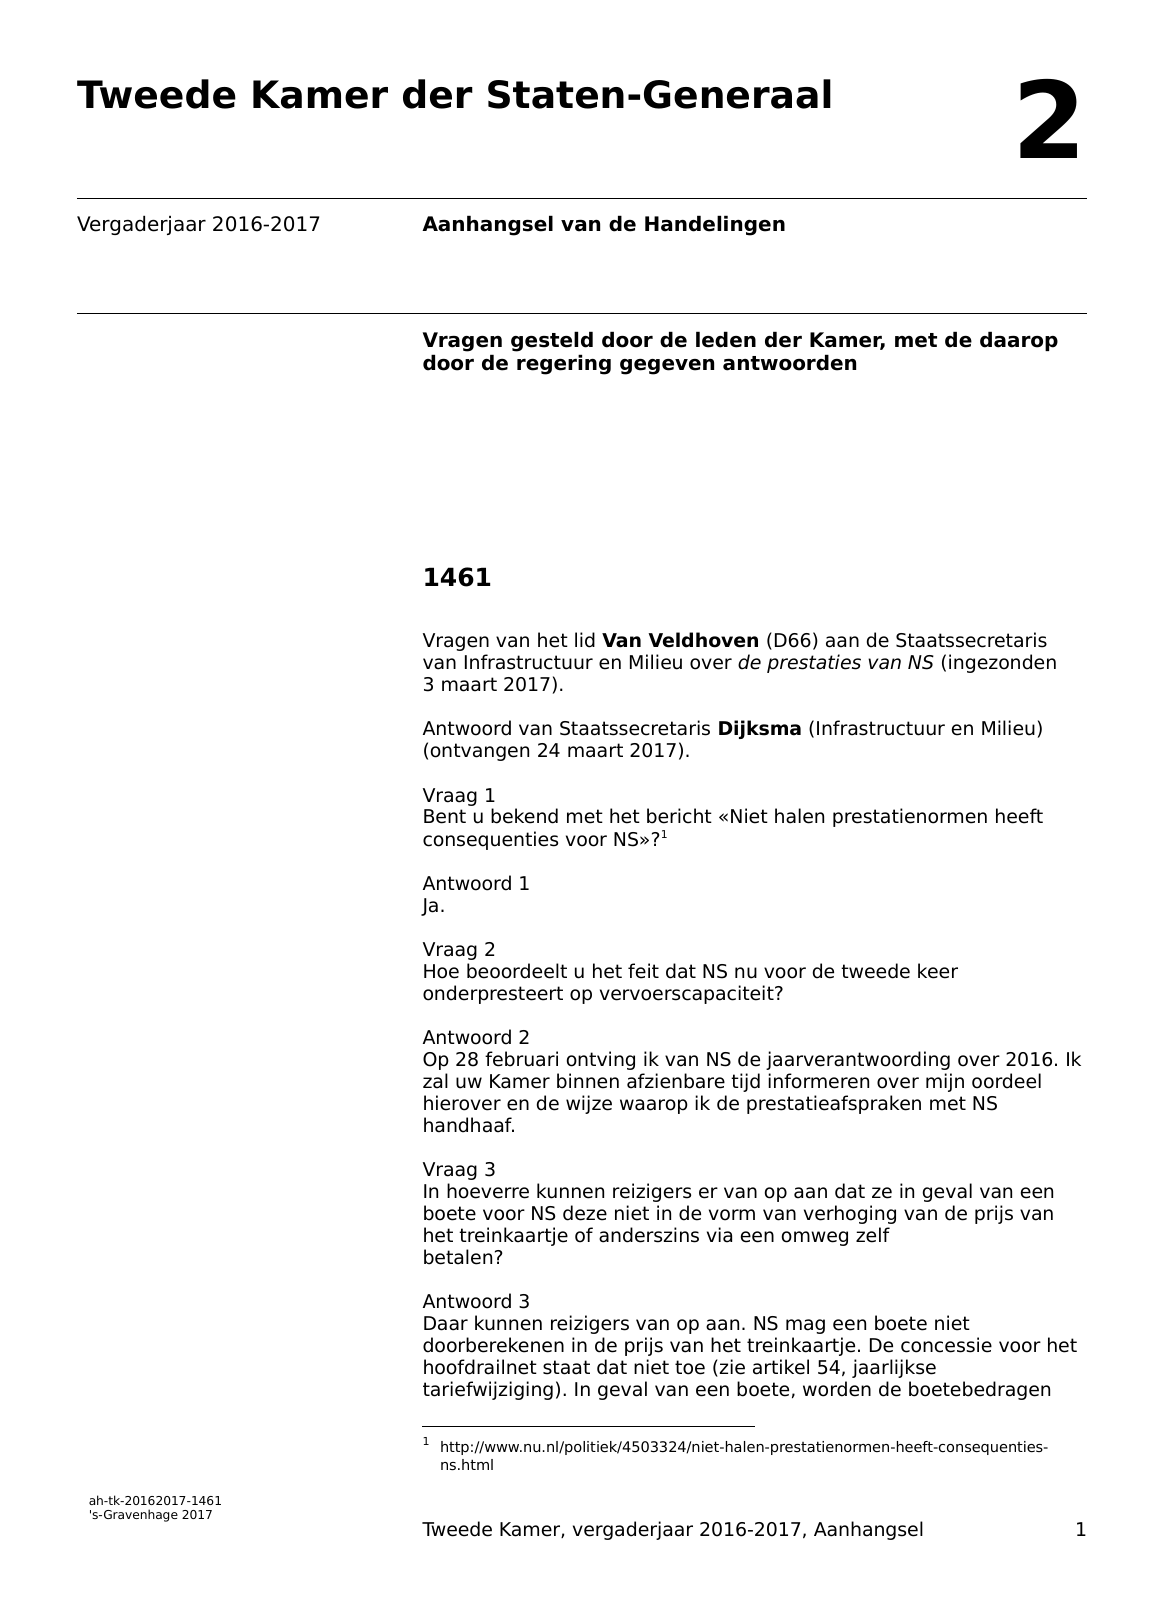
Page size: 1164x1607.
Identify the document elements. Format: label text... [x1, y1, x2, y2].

text Bent u bekend met het bericht «Niet halen prestatienormen heeft consequenties voor NS»? [422, 806, 1087, 850]
text ah-tk-20162017-1461 [88, 1494, 323, 1508]
text Daar kunnen reizigers van op aan. NS mag een boete niet doorberekenen in de prijs van het treinkaartje. De concessie voor het hoofdrailnet staat dat niet toe (zie artikel 54, jaarlijkse tariefwijziging). In geval van een boete, worden de boetebedragen [422, 1313, 1087, 1401]
table_cell Vergaderjaar 2016-2017 [77, 199, 422, 313]
text Ja. [422, 894, 1087, 917]
text Vragen van het lid Van Veldhoven (D66) aan de Staatssecretaris van Infrastructuur en Milieu over de prestaties van NS (ingezonden 3 maart 2017). [422, 630, 1087, 696]
text Antwoord 3 [422, 1291, 1087, 1313]
text Vraag 2 [422, 939, 1087, 961]
table_header 2 [886, 59, 1087, 198]
text Vraag 1 [422, 784, 1087, 806]
text 1461 [422, 563, 1087, 592]
table_cell Aanhangsel van de Handelingen [422, 199, 1087, 313]
text In hoeverre kunnen reizigers er van op aan dat ze in geval van een boete voor NS deze niet in de vorm van verhoging van de prijs van het treinkaartje of anderszins via een omweg zelf [422, 1181, 1087, 1247]
text Hoe beoordeelt u het feit dat NS nu voor de tweede keer onderpresteert op vervoerscapaciteit? [422, 961, 1087, 1005]
text Antwoord 2 [422, 1027, 1087, 1049]
table_cell [77, 314, 422, 375]
text Vraag 3 [422, 1159, 1087, 1181]
text betalen? [422, 1247, 1087, 1269]
text Antwoord van Staatssecretaris Dijksma (Infrastructuur en Milieu) (ontvangen 24 maart 2017). [422, 718, 1087, 762]
table_cell Vragen gesteld door de leden der Kamer, met de daarop door de regering gegeven antwoorden [422, 314, 1087, 375]
text 's-Gravenhage 2017 [88, 1508, 323, 1522]
text Antwoord 1 [422, 873, 1087, 894]
table_header Tweede Kamer der Staten-Generaal [77, 59, 886, 198]
text Op 28 februari ontving ik van NS de jaarverantwoording over 2016. Ik zal uw Kamer binnen afzienbare tijd informeren over mijn oordeel hierover en de wijze waarop ik de prestatieafspraken met NS handhaaf. [422, 1049, 1087, 1137]
text http://www.nu.nl/politiek/4503324/niet-halen-prestatienormen-heeft-consequenties-ns.html [422, 1435, 1087, 1474]
